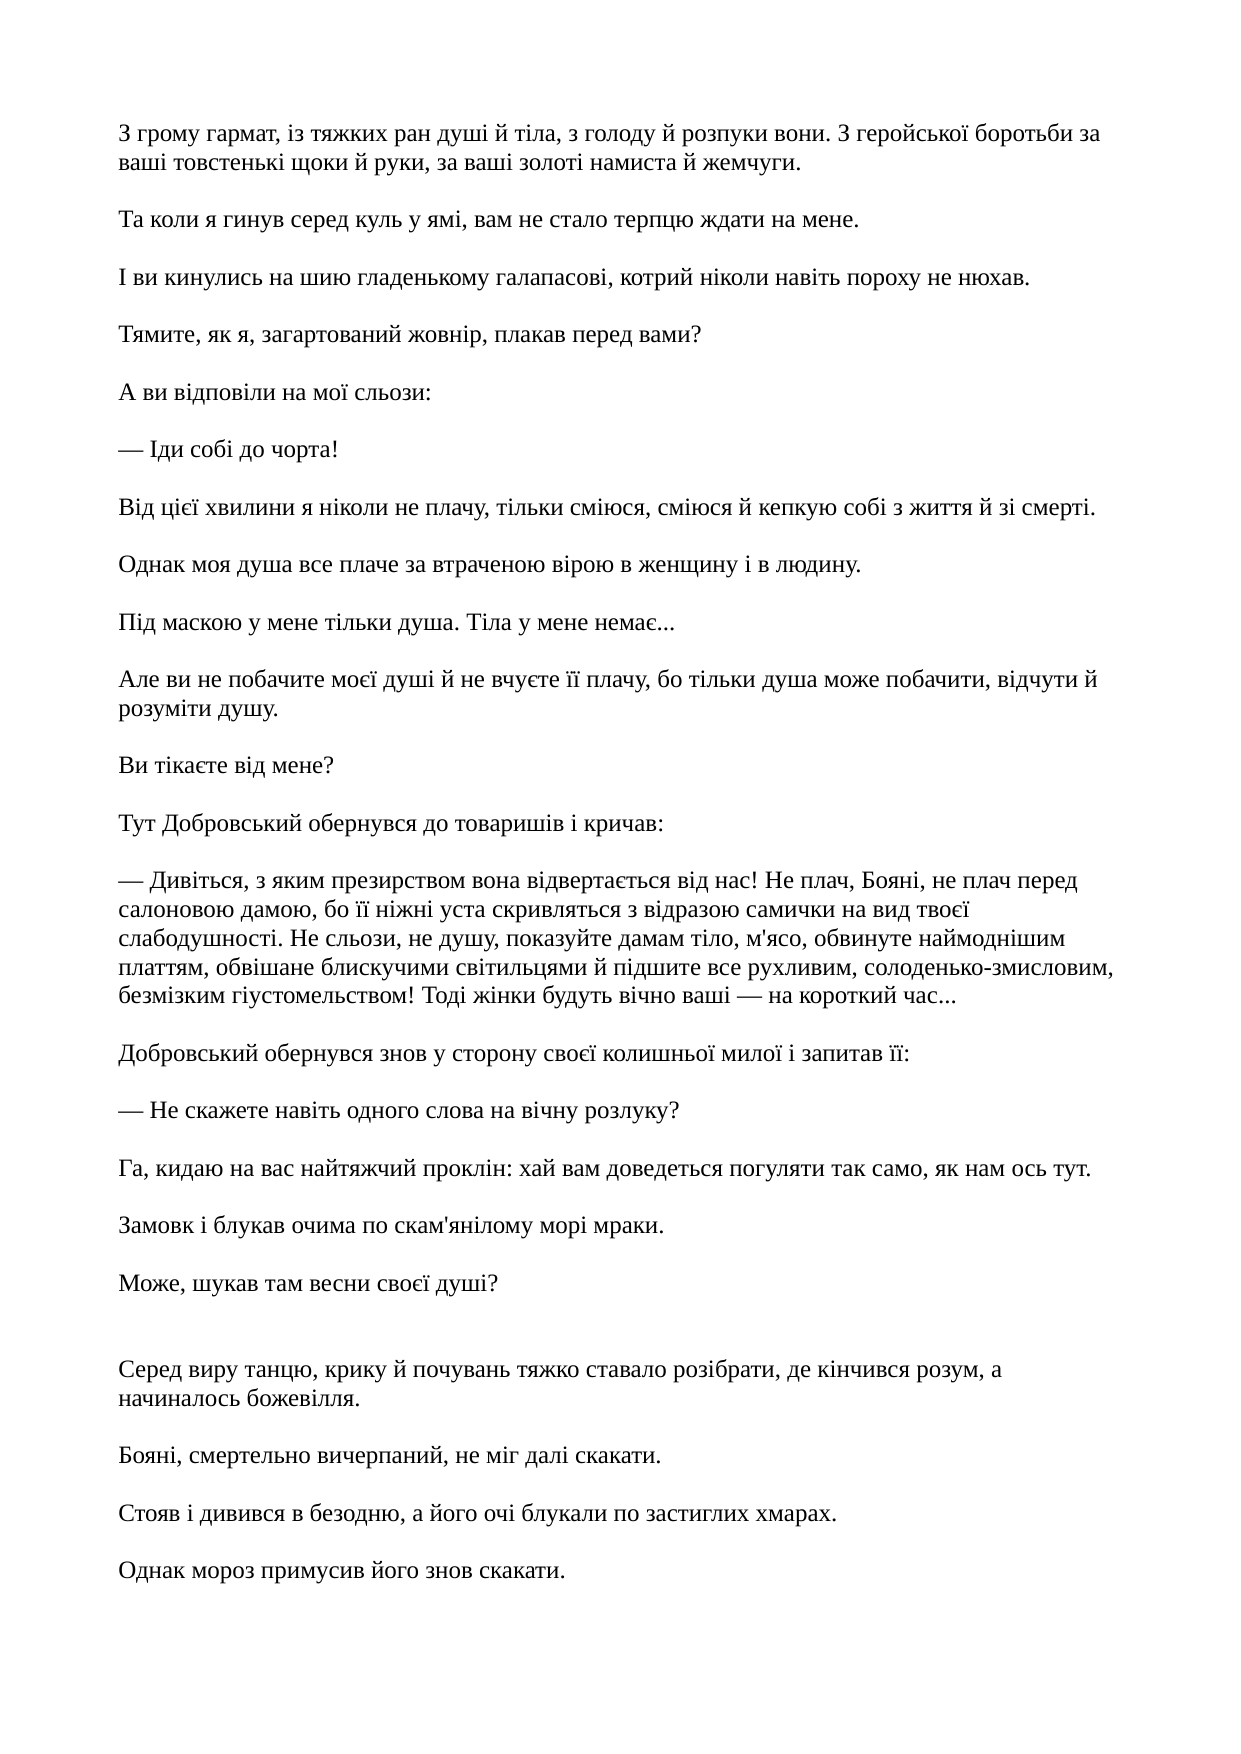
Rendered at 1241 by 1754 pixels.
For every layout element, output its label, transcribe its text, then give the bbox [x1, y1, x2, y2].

text Від цієї хвилини я ніколи не плачу, тільки сміюся, сміюся й кепкую собі з життя й зі смерті. [118, 492, 1122, 521]
text Добровський обернувся знов у сторону своєї колишньої милої і запитав її: [118, 1038, 1122, 1067]
text Може, шукав там весни своєї душі? [118, 1268, 1122, 1297]
text Під маскою у мене тільки душа. Тіла у мене немає... [118, 607, 1122, 636]
text — Іди собі до чорта! [118, 434, 1122, 463]
text — Не скажете навіть одного слова на вічну розлуку? [118, 1096, 1122, 1124]
text Стояв і дивився в безодню, а його очі блукали по застиглих хмарах. [118, 1498, 1122, 1527]
text З грому гармат, із тяжких ран душі й тіла, з голоду й розпуки вони. З геройської боротьби за ваші товстенькі щоки й руки, за ваші золоті намиста й жемчуги. [118, 118, 1122, 176]
text Однак моя душа все плаче за втраченою вірою в женщину і в людину. [118, 549, 1122, 578]
text Та коли я гинув серед куль у ямі, вам не стало терпцю ждати на мене. [118, 204, 1122, 233]
text Але ви не побачите моєї душі й не вчуєте її плачу, бо тільки душа може побачити, відчути й розуміти душу. [118, 664, 1122, 722]
text Тут Добровський обернувся до товаришів і кричав: [118, 808, 1122, 837]
text — Дивіться, з яким презирством вона відвертається від нас! Не плач, Бояні, не плач перед салоновою дамою, бо її ніжні уста скривляться з відразою самички на вид твоєї слабодушності. Не сльози, не душу, показуйте дамам тіло, м'ясо, обвинуте наймоднішим платтям, обвішане блискучими світильцями й підшите все рухливим, солоденько-змисловим, безмізким гіустомельством! Тоді жінки будуть вічно ваші — на короткий час... [118, 866, 1122, 1009]
text І ви кинулись на шию гладенькому галапасові, котрий ніколи навіть пороху не нюхав. [118, 262, 1122, 291]
text Однак мороз примусив його знов скакати. [118, 1556, 1122, 1584]
text Серед виру танцю, крику й почувань тяжко ставало розібрати, де кінчився розум, а начиналось божевілля. [118, 1354, 1122, 1412]
text Тямите, як я, загартований жовнір, плакав перед вами? [118, 319, 1122, 348]
text Замовк і блукав очима по скам'янілому морі мраки. [118, 1211, 1122, 1239]
text Ви тікаєте від мене? [118, 751, 1122, 779]
text А ви відповіли на мої сльози: [118, 377, 1122, 406]
text Бояні, смертельно вичерпаний, не міг далі скакати. [118, 1441, 1122, 1469]
text Га, кидаю на вас найтяжчий проклін: хай вам доведеться погуляти так само, як нам ось тут. [118, 1153, 1122, 1182]
